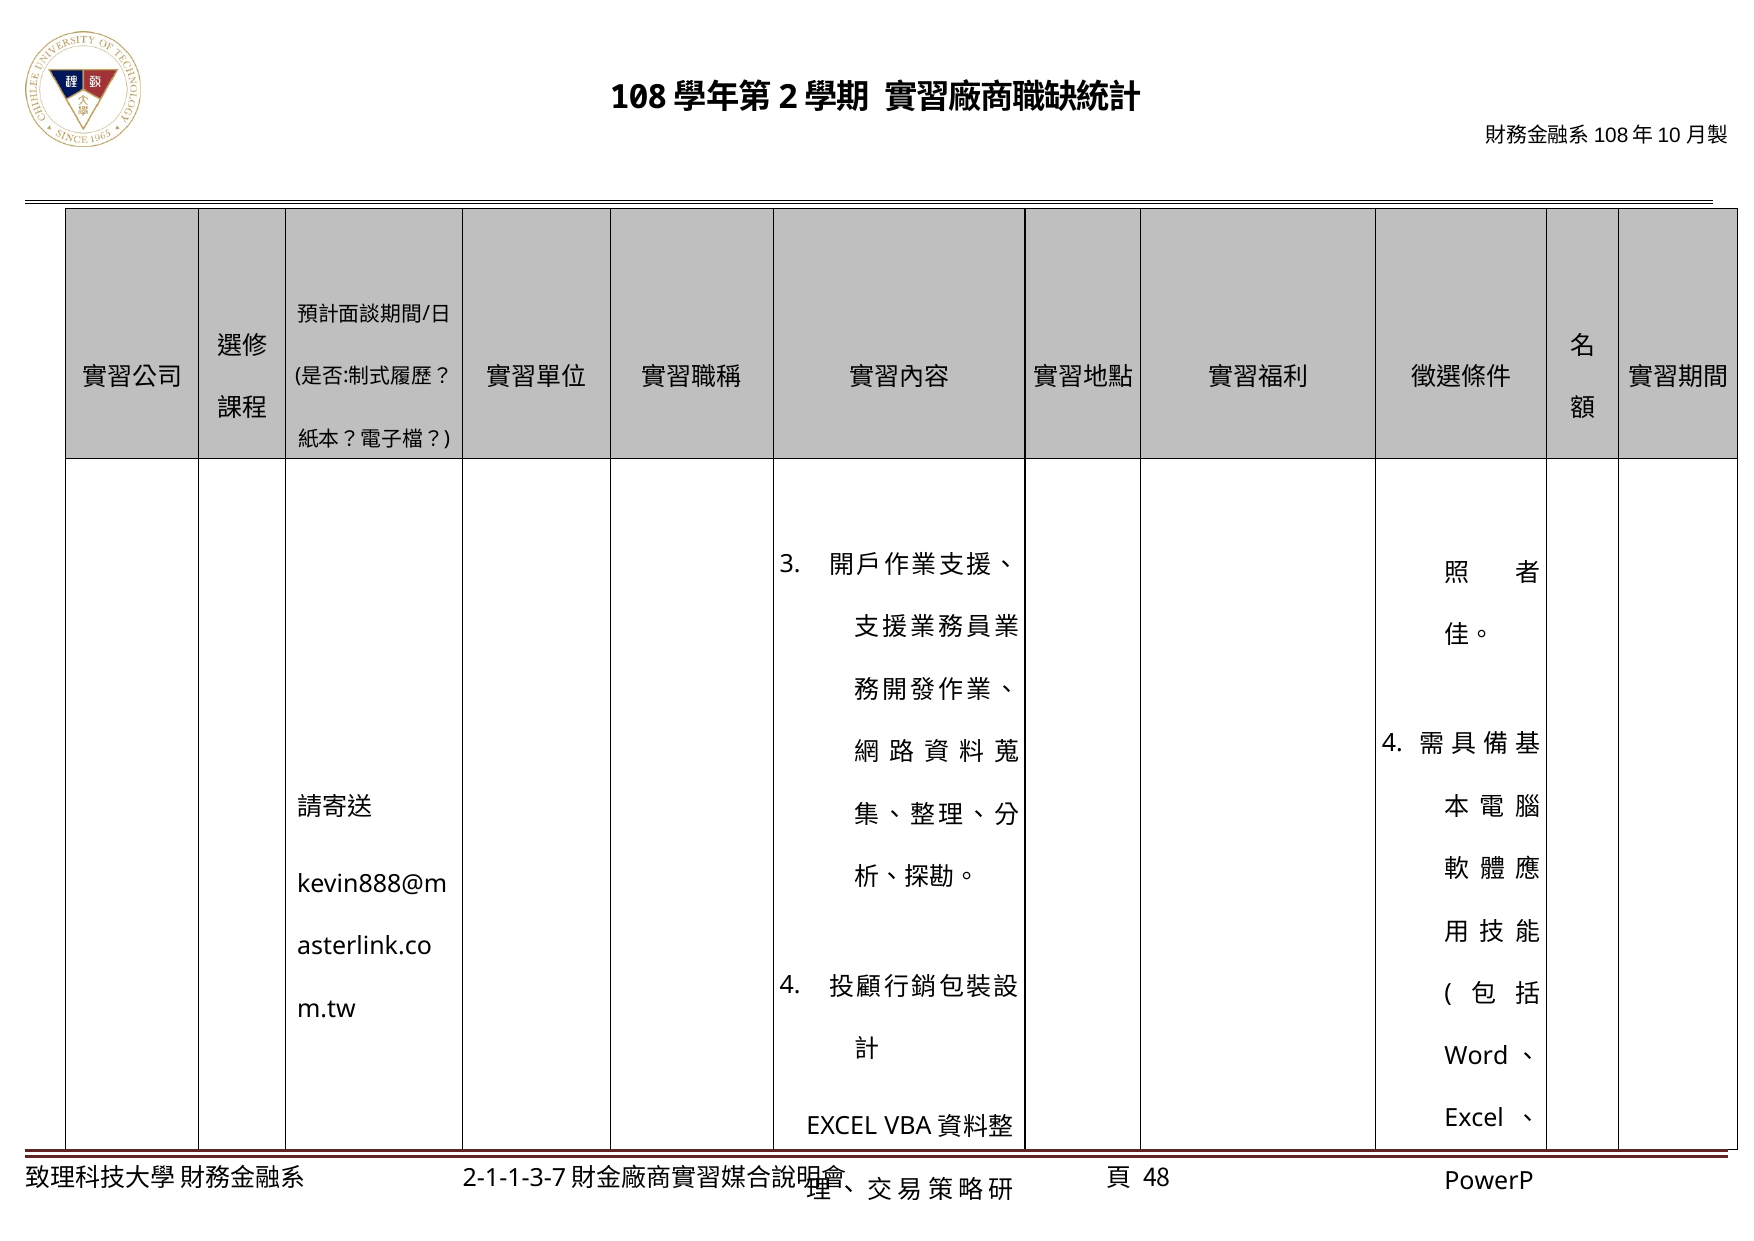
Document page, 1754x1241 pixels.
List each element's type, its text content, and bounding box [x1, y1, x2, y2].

table_cell [463, 459, 610, 1149]
table_cell [1141, 459, 1375, 1149]
table_cell [611, 459, 773, 1149]
table_header 實習公司 [66, 209, 198, 458]
table_header 實習內容 [774, 209, 1024, 458]
table_cell [66, 459, 198, 1149]
table_header 實習地點 [1026, 209, 1140, 458]
table_cell [1619, 459, 1737, 1149]
table_header 徵選條件 [1376, 209, 1546, 458]
table_cell 具強烈企圖心。 具親和力、細心、耐心。 具期貨業務員證照者佳。 需具備基本電腦軟體應用技能(包括Word、Excel、PowerPonit) [1376, 459, 1546, 1149]
table_cell 請寄送 kevin888@masterlink.com.tw [286, 459, 462, 1149]
table_header 實習職稱 [611, 209, 773, 458]
table_header 名額 [1547, 209, 1618, 458]
table_cell [1547, 459, 1618, 1149]
table_cell 業務助理、電話、網路行銷支援、客戶名單整理。 研究報告寄送、客戶關係維護、說明會支援、其他業務行政工作。 開戶作業支援、支援業務員業務開發作業、網路資料蒐集、整理、分析、探勘。 投顧行銷包裝設計 EXCEL VBA資料整理、交易策略研究。 [774, 459, 1024, 1149]
table_header 實習期間 [1619, 209, 1737, 458]
table_header 預計面談期間/日 (是否:制式履歷？ 紙本？電子檔？) [286, 209, 462, 458]
table_header 選修課程 [199, 209, 285, 458]
table_cell [1026, 459, 1140, 1149]
table_header 實習單位 [463, 209, 610, 458]
table_cell [199, 459, 285, 1149]
table_header 實習福利 [1141, 209, 1375, 458]
